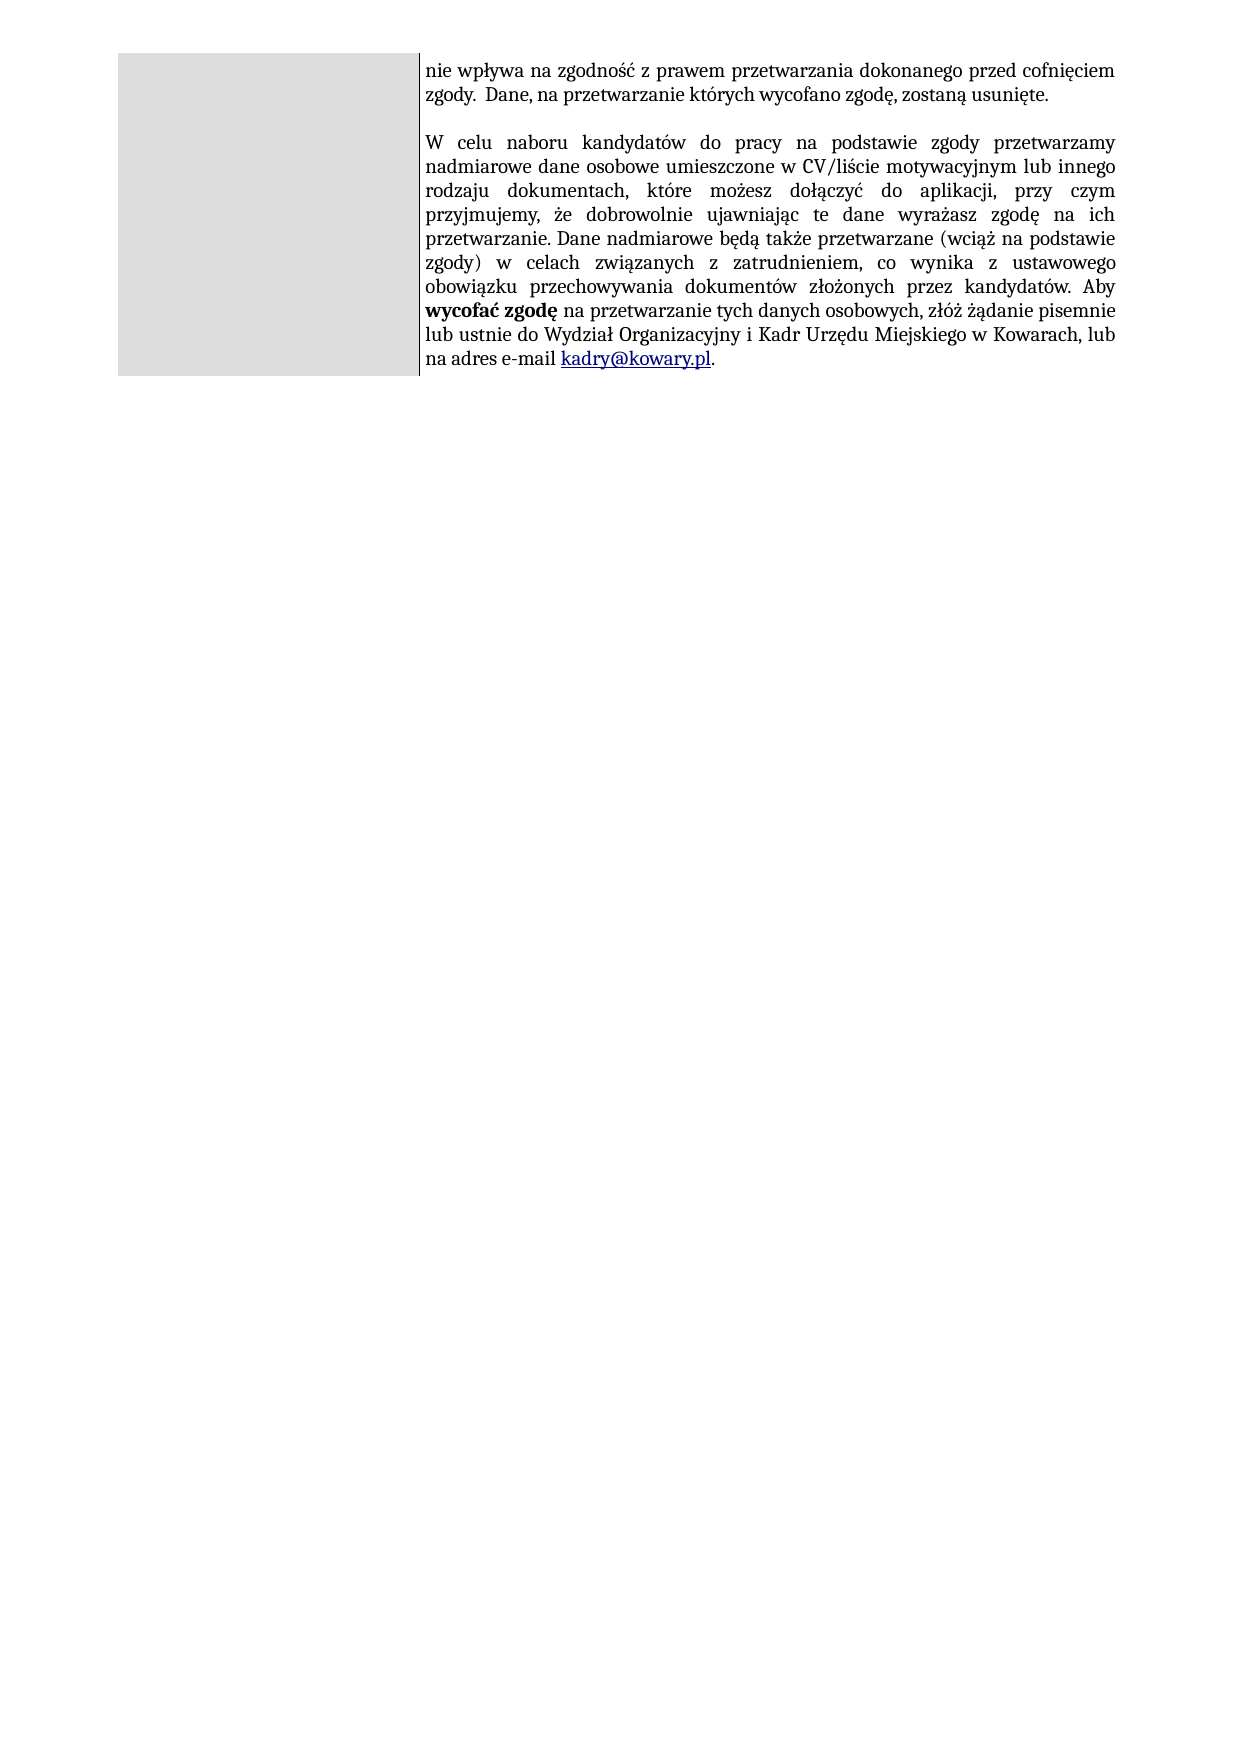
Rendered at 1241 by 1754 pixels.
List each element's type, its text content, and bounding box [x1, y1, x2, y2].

table_cell nie wpływa na zgodność z prawem przetwarzania dokonanego przed cofnięciem zgody. Dane, na przetwarzanie których wycofano zgodę, zostaną usunięte. W celu naboru kandydatów do pracy na podstawie zgody przetwarzamy nadmiarowe dane osobowe umieszczone w CV/liście motywacyjnym lub innego rodzaju dokumentach, które możesz dołączyć do aplikacji, przy czym przyjmujemy, że dobrowolnie ujawniając te dane wyrażasz zgodę na ich przetwarzanie. Dane nadmiarowe będą także przetwarzane (wciąż na podstawie zgody) w celach związanych z zatrudnieniem, co wynika z ustawowego obowiązku przechowywania dokumentów złożonych przez kandydatów. Aby wycofać zgodę na przetwarzanie tych danych osobowych, złóż żądanie pisemnie lub ustnie do Wydział Organizacyjny i Kadr Urzędu Miejskiego w Kowarach, lub na adres e-mail kadry@kowary.pl. [420, 53, 1122, 376]
table_cell [118, 53, 419, 376]
